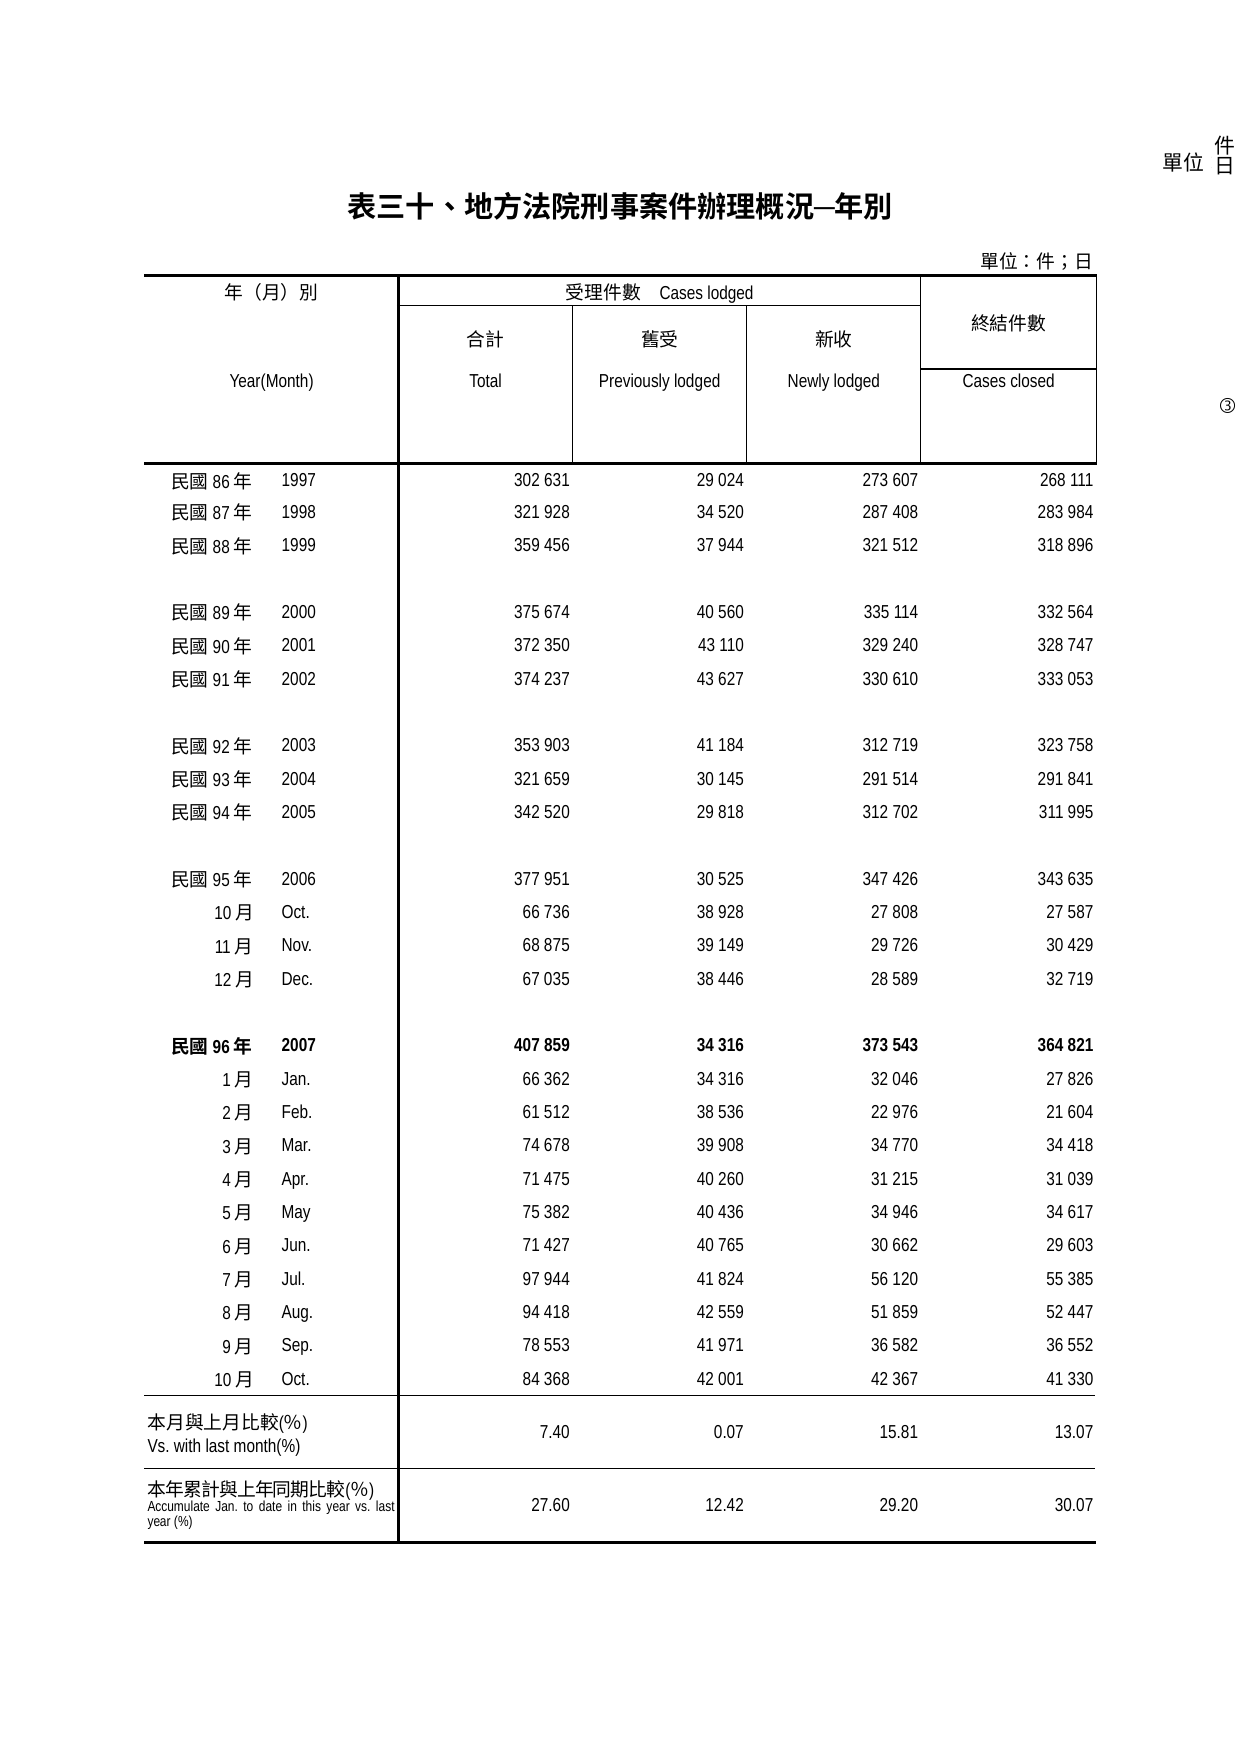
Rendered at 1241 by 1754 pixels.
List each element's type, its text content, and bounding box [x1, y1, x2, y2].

table_cell 40 260 [573, 1162, 747, 1195]
table_cell 39 908 [573, 1128, 747, 1162]
table_cell 71 427 [400, 1228, 572, 1262]
table_cell [573, 828, 747, 862]
table_cell 43 627 [573, 662, 747, 695]
table_cell 268 111 [921, 465, 1096, 495]
table_cell 2月 [144, 1095, 278, 1128]
table_cell 12月 [144, 962, 278, 995]
table_cell Oct. [279, 1362, 397, 1395]
table_cell Total [400, 368, 572, 462]
table_cell [144, 695, 278, 728]
table_cell 29 818 [573, 795, 747, 828]
table_cell [400, 562, 572, 595]
table_cell 2005 [279, 795, 397, 828]
table_cell 27 808 [747, 895, 921, 928]
table_cell 29 726 [747, 928, 921, 962]
table_cell 312 719 [747, 728, 921, 762]
table_cell 291 841 [921, 762, 1096, 795]
table_cell 321 928 [400, 495, 572, 528]
table_cell 34 316 [573, 1062, 747, 1095]
table_header 年（月）別 [1215, 399, 1240, 423]
table_header 終結件數 [921, 277, 1096, 368]
table_cell Jun. [279, 1228, 397, 1262]
table_cell 37 944 [573, 528, 747, 562]
table_cell 78 553 [400, 1328, 572, 1362]
table_cell 舊受 [573, 306, 746, 368]
table_cell 36 582 [747, 1328, 921, 1362]
table_cell [747, 828, 921, 862]
table_cell 68 875 [400, 928, 572, 962]
table_cell 30 525 [573, 862, 747, 895]
table_cell 2001 [279, 628, 397, 662]
table_cell 32 719 [921, 962, 1096, 995]
table_cell 332 564 [921, 595, 1096, 628]
table_cell 273 607 [747, 465, 921, 495]
table_cell 21 604 [921, 1095, 1096, 1128]
table_cell 56 120 [747, 1262, 921, 1295]
text 表三十、地方法院刑事案件辦理概況─年別 [148, 183, 1092, 225]
table_cell 34 946 [747, 1195, 921, 1228]
table_cell Oct. [279, 895, 397, 928]
text 件日 [1212, 134, 1240, 178]
table_cell Dec. [279, 962, 397, 995]
table_cell May [279, 1195, 397, 1228]
table_cell Apr. [279, 1162, 397, 1195]
table_cell 本年累計與上年同期比較(％) Accumulate Jan. to date in this year vs. last year (%) [144, 1469, 397, 1541]
table_cell 40 765 [573, 1228, 747, 1262]
table_cell 6月 [144, 1228, 278, 1262]
table_cell 71 475 [400, 1162, 572, 1195]
table_cell Sep. [279, 1328, 397, 1362]
table_header 受理件數 Cases lodged [400, 277, 920, 305]
table_cell 41 330 [921, 1362, 1096, 1395]
table_cell 民國 88年 [144, 528, 278, 562]
table_cell 36 552 [921, 1328, 1096, 1362]
table_cell 27.60 [400, 1469, 572, 1541]
table_cell 民國 92年 [144, 728, 278, 762]
table_cell 39 149 [573, 928, 747, 962]
table_cell 5月 [144, 1195, 278, 1228]
table_cell [573, 695, 747, 728]
table_cell [921, 562, 1096, 595]
table_cell 12.42 [573, 1469, 747, 1541]
table_cell 30 145 [573, 762, 747, 795]
table_cell 民國 87年 [144, 495, 278, 528]
table_cell 66 736 [400, 895, 572, 928]
table_cell 民國 86年 [144, 465, 278, 495]
table_cell 291 514 [747, 762, 921, 795]
table_cell 3月 [144, 1128, 278, 1162]
table_cell 74 678 [400, 1128, 572, 1162]
table_cell 1997 [279, 465, 397, 495]
table_cell 52 447 [921, 1295, 1096, 1328]
table_cell 31 215 [747, 1162, 921, 1195]
table_cell 28 589 [747, 962, 921, 995]
table_cell 7.40 [400, 1396, 572, 1468]
table_cell [921, 695, 1096, 728]
table_cell [400, 695, 572, 728]
table_cell 8月 [144, 1295, 278, 1328]
table_cell 342 520 [400, 795, 572, 828]
table_cell 2006 [279, 862, 397, 895]
table_cell 330 610 [747, 662, 921, 695]
table_cell 94 418 [400, 1295, 572, 1328]
table_cell 民國 94年 [144, 795, 278, 828]
table_cell 34 316 [573, 1028, 747, 1062]
table_cell 359 456 [400, 528, 572, 562]
table_cell 42 559 [573, 1295, 747, 1328]
table_cell 34 520 [573, 495, 747, 528]
table_cell 328 747 [921, 628, 1096, 662]
table_cell Year(Month) [144, 368, 397, 462]
table_cell [144, 995, 278, 1028]
table_header 年（月）別 [144, 277, 397, 368]
table_cell 41 824 [573, 1262, 747, 1295]
table_cell 11月 [144, 928, 278, 962]
table_cell 375 674 [400, 595, 572, 628]
table_cell [279, 695, 397, 728]
table_cell 30 429 [921, 928, 1096, 962]
table_cell 7月 [144, 1262, 278, 1295]
table_cell [921, 828, 1096, 862]
text [1162, 171, 1240, 179]
table_cell 364 821 [921, 1028, 1096, 1062]
table_cell 27 587 [921, 895, 1096, 928]
table_cell 民國 96年 [144, 1028, 278, 1062]
table_cell [747, 695, 921, 728]
table_cell Newly lodged [747, 368, 920, 462]
table_cell 374 237 [400, 662, 572, 695]
table_cell [573, 995, 747, 1028]
table_cell Jul. [279, 1262, 397, 1295]
table_cell 318 896 [921, 528, 1096, 562]
table_cell [921, 995, 1096, 1028]
table_cell 0.07 [573, 1396, 747, 1468]
table_cell 2003 [279, 728, 397, 762]
table_cell 321 659 [400, 762, 572, 795]
table_cell 38 446 [573, 962, 747, 995]
table_cell 321 512 [747, 528, 921, 562]
table_cell 4月 [144, 1162, 278, 1195]
table_cell 67 035 [400, 962, 572, 995]
table_cell [747, 562, 921, 595]
text 單位： [1162, 146, 1212, 171]
table_cell 29.20 [747, 1469, 921, 1541]
table_cell 34 418 [921, 1128, 1096, 1162]
table_cell 民國 93年 [144, 762, 278, 795]
table_cell 61 512 [400, 1095, 572, 1128]
table_cell 27 826 [921, 1062, 1096, 1095]
table_cell 38 536 [573, 1095, 747, 1128]
table_cell 民國 91年 [144, 662, 278, 695]
table_cell 9月 [144, 1328, 278, 1362]
table_cell 民國 95年 [144, 862, 278, 895]
table_cell 2007 [279, 1028, 397, 1062]
table_cell 335 114 [747, 595, 921, 628]
table_cell Feb. [279, 1095, 397, 1128]
table_cell 1月 [144, 1062, 278, 1095]
table_cell 40 436 [573, 1195, 747, 1228]
table_cell 2002 [279, 662, 397, 695]
table_cell 373 543 [747, 1028, 921, 1062]
table_cell 2000 [279, 595, 397, 628]
table_cell Cases closed [921, 370, 1096, 462]
table_cell 30 662 [747, 1228, 921, 1262]
table_cell 本月與上月比較(％) Vs. with last month(%) [144, 1396, 397, 1468]
table_cell 15.81 [747, 1396, 921, 1468]
table_cell 1999 [279, 528, 397, 562]
table_cell 377 951 [400, 862, 572, 895]
table_cell Mar. [279, 1128, 397, 1162]
table_cell [144, 562, 278, 595]
table_cell [400, 828, 572, 862]
table_cell 41 184 [573, 728, 747, 762]
table_cell 34 617 [921, 1195, 1096, 1228]
table_cell 民國 90年 [144, 628, 278, 662]
table_cell 32 046 [747, 1062, 921, 1095]
table_cell 311 995 [921, 795, 1096, 828]
table_cell 41 971 [573, 1328, 747, 1362]
table_cell 22 976 [747, 1095, 921, 1128]
table_cell 29 603 [921, 1228, 1096, 1262]
table_cell [279, 562, 397, 595]
table_cell [400, 995, 572, 1028]
table_cell 42 367 [747, 1362, 921, 1395]
table_cell 372 350 [400, 628, 572, 662]
table_cell 347 426 [747, 862, 921, 895]
table_cell 302 631 [400, 465, 572, 495]
table_cell 55 385 [921, 1262, 1096, 1295]
table_cell Nov. [279, 928, 397, 962]
table_cell 51 859 [747, 1295, 921, 1328]
table_cell 2004 [279, 762, 397, 795]
table_cell 13.07 [921, 1395, 1096, 1468]
table_cell 353 903 [400, 728, 572, 762]
table_cell 30.07 [921, 1468, 1096, 1541]
table_cell 1998 [279, 495, 397, 528]
table_cell 66 362 [400, 1062, 572, 1095]
table_cell [279, 828, 397, 862]
table_cell 97 944 [400, 1262, 572, 1295]
table_cell 407 859 [400, 1028, 572, 1062]
table_cell 10月 [144, 895, 278, 928]
table_cell 42 001 [573, 1362, 747, 1395]
table_cell 29 024 [573, 465, 747, 495]
text 單位：件；日 [148, 247, 1092, 274]
table_cell 323 758 [921, 728, 1096, 762]
table_cell 287 408 [747, 495, 921, 528]
table_cell 343 635 [921, 862, 1096, 895]
table_cell Jan. [279, 1062, 397, 1095]
table_cell 84 368 [400, 1362, 572, 1395]
table_cell 合計 [400, 306, 572, 368]
table_cell 312 702 [747, 795, 921, 828]
table_cell 283 984 [921, 495, 1096, 528]
table_cell [573, 562, 747, 595]
table_cell [144, 828, 278, 862]
table_cell 40 560 [573, 595, 747, 628]
table_cell 34 770 [747, 1128, 921, 1162]
table_cell 民國 89年 [144, 595, 278, 628]
table_cell [747, 995, 921, 1028]
table_cell 10月 [144, 1362, 278, 1395]
table_cell Aug. [279, 1295, 397, 1328]
table_cell Previously lodged [573, 368, 746, 462]
table_cell 75 382 [400, 1195, 572, 1228]
table_cell 38 928 [573, 895, 747, 928]
table_cell 43 110 [573, 628, 747, 662]
table_cell 新收 [747, 306, 920, 368]
table_cell 31 039 [921, 1162, 1096, 1195]
table_cell [279, 995, 397, 1028]
table_cell 333 053 [921, 662, 1096, 695]
table_cell 329 240 [747, 628, 921, 662]
